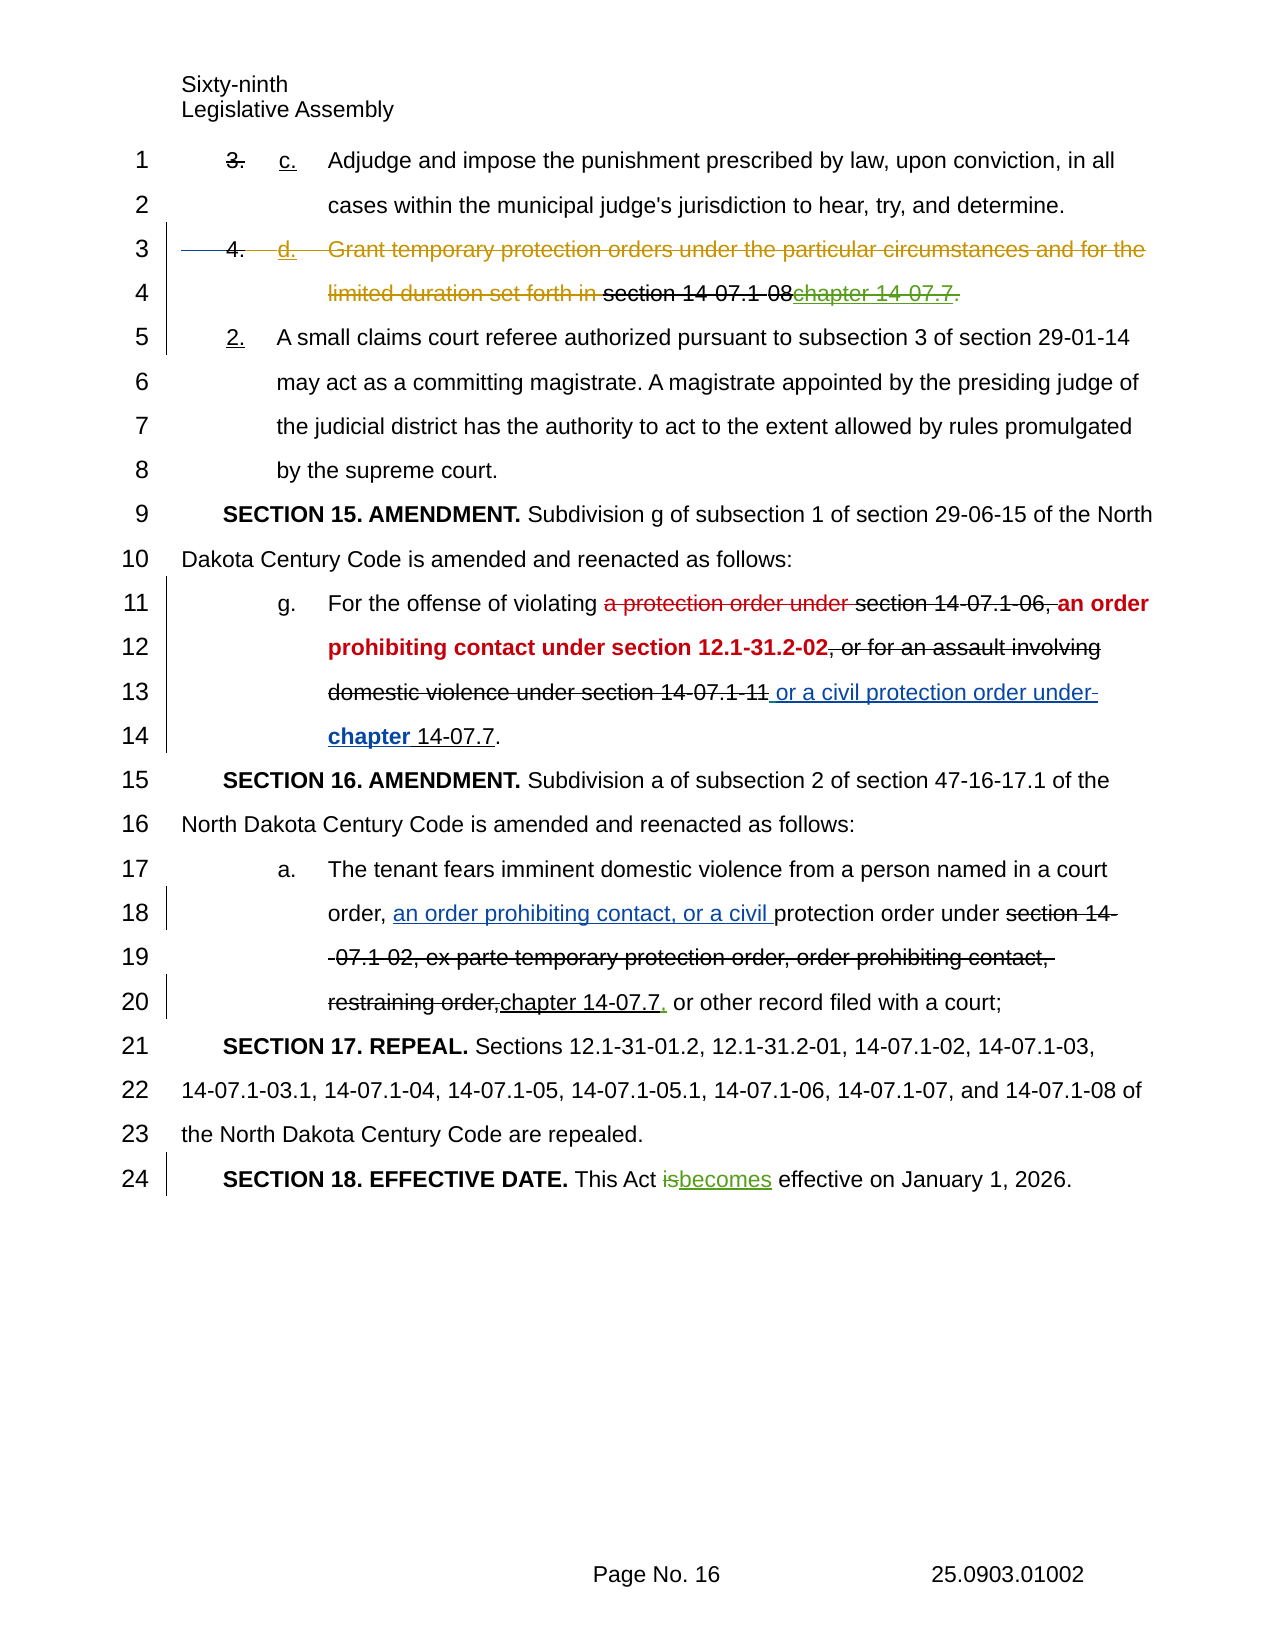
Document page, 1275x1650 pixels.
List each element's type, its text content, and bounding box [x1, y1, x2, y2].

text SECTION 17. REPEAL. Sections 12.1‑31‑01.2, 12.1‑31.2‑01, 14‑07.1‑02, 14‑07.1‑03, 14‑07.1‑03.1, 14‑07.1‑04, 14‑07.1‑05, 14‑07.1‑05.1, 14‑07.1‑06, 14‑07.1‑07, and 14‑07.1‑08 of the North Dakota Century Code are repealed. [181, 1019, 1154, 1152]
text 2. A small claims court referee authorized pursuant to subsection 3 of section 29‑01‑14 may act as a committing magistrate. A magistrate appointed by the presiding judge of the judicial district has the authority to act to the extent allowed by rules promulgated by the supreme court. [181, 310, 1154, 487]
text SECTION 16. AMENDMENT. Subdivision a of subsection 2 of section 47‑16‑17.1 of the North Dakota Century Code is amended and reenacted as follows: [181, 753, 1154, 842]
text 4.section 14‑07.1‑08 [181, 222, 1154, 310]
text SECTION 15. AMENDMENT. Subdivision g of subsection 1 of section 29‑06‑15 of the North Dakota Century Code is amended and reenacted as follows: [181, 487, 1154, 576]
text a. The tenant fears imminent domestic violence from a person named in a court order, an order prohibiting contact, or a civil protection order under section 14­‑07.1‑02, ex parte temporary protection order, order prohibiting contact, restraining order,chapter 14‑07.7, or other record filed with a court; [181, 842, 1154, 1019]
text 3. c. Adjudge and impose the punishment prescribed by law, upon conviction, in all cases within the municipal judge's jurisdiction to hear, try, and determine. [181, 133, 1154, 222]
text SECTION 18. EFFECTIVE DATE. This Act becomes effective on January 1, 2026. [181, 1152, 1154, 1196]
text g. For the offense of violating section 14‑07.1‑06, an order prohibiting contact under section 12.1‑31.2‑02, or for an assault involving domestic violence under section 14‑07.1‑11 or a civil protection order under chapter 14‑07.7. [181, 576, 1154, 753]
